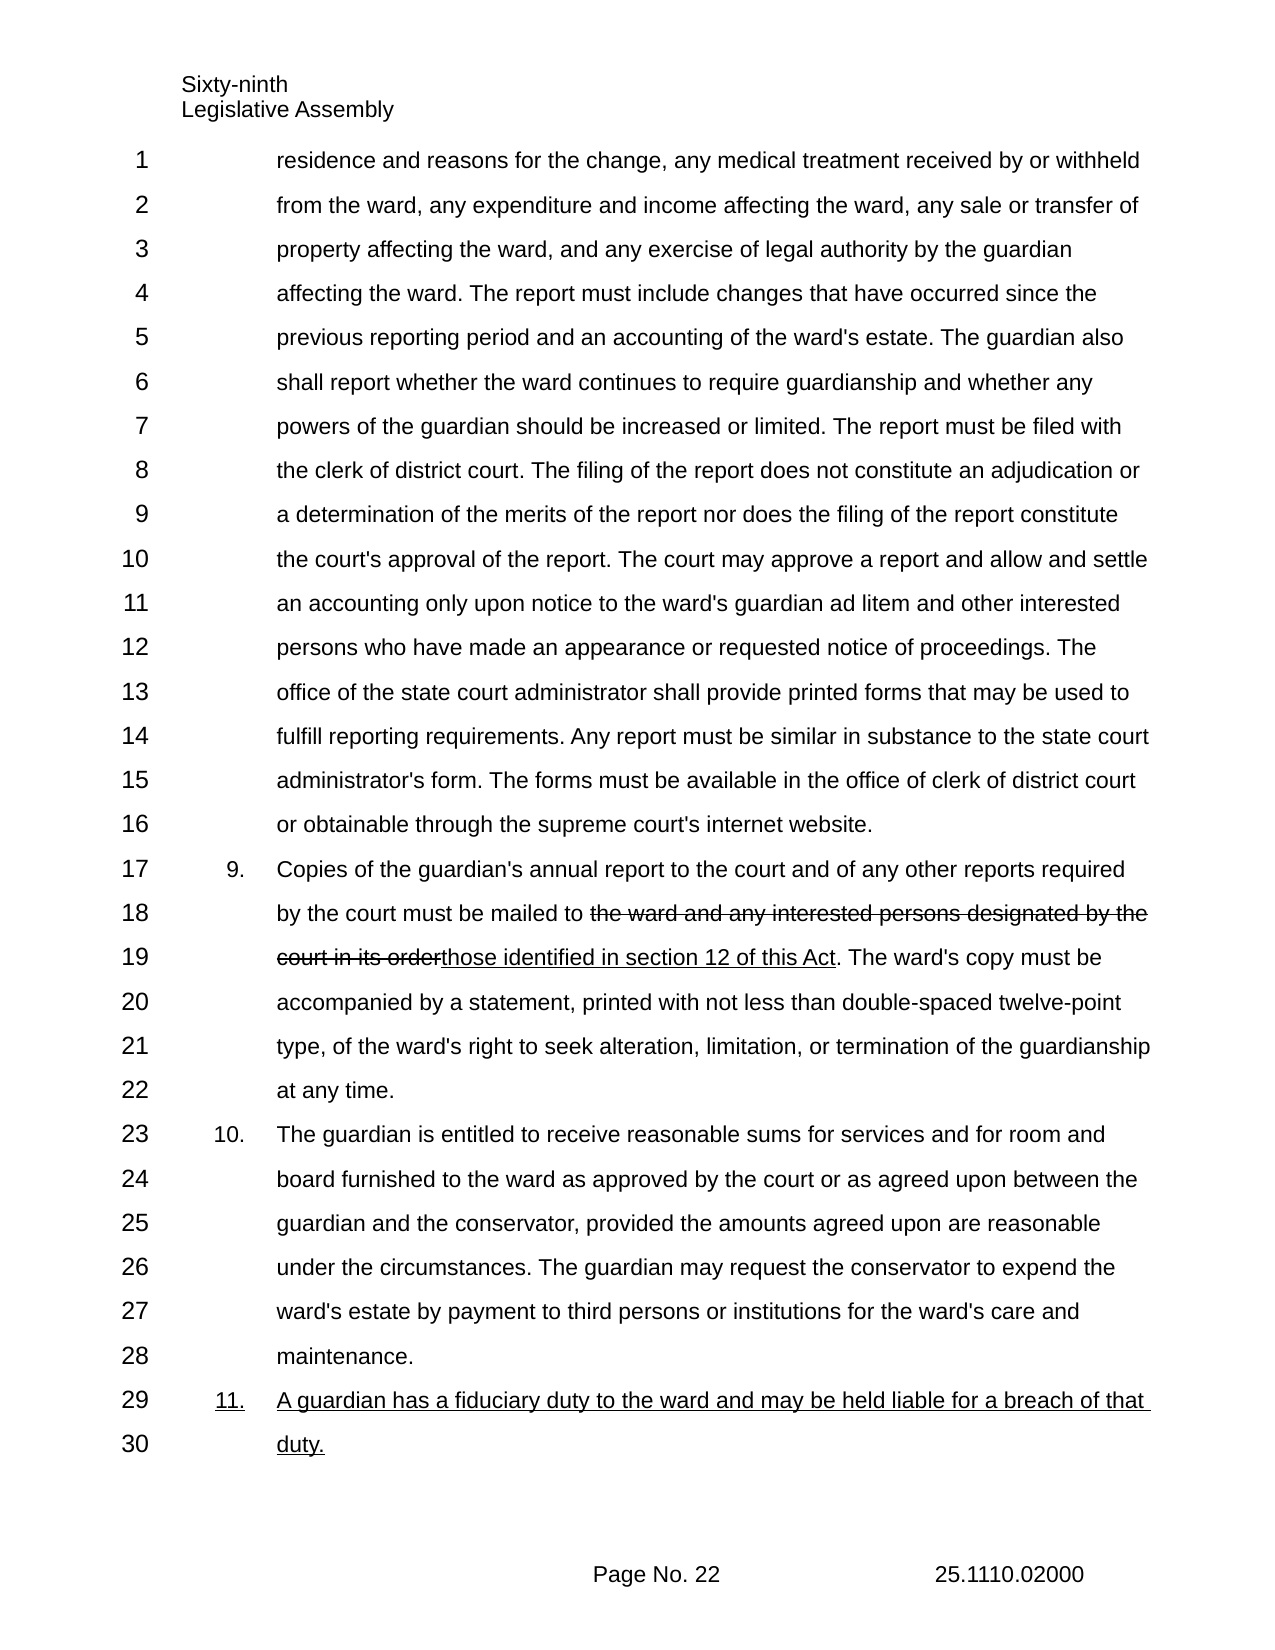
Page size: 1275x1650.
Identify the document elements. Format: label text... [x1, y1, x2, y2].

text residence and reasons for the change, any medical treatment received by or withheld from the ward, any expenditure and income affecting the ward, any sale or transfer of property affecting the ward, and any exercise of legal authority by the guardian affecting the ward. The report must include changes that have occurred since the previous reporting period and an accounting of the ward's estate. The guardian also shall report whether the ward continues to require guardianship and whether any powers of the guardian should be increased or limited. The report must be filed with the clerk of district court. The filing of the report does not constitute an adjudication or a determination of the merits of the report nor does the filing of the report constitute the court's approval of the report. The court may approve a report and allow and settle an accounting only upon notice to the ward's guardian ad litem and other interested persons who have made an appearance or requested notice of proceedings. The office of the state court administrator shall provide printed forms that may be used to fulfill reporting requirements. Any report must be similar in substance to the state court administrator's form. The forms must be available in the office of clerk of district court or obtainable through the supreme court's internet website. [181, 133, 1154, 842]
text 11. A guardian has a fiduciary duty to the ward and may be held liable for a breach of that duty. [181, 1373, 1154, 1461]
text 9. Copies of the guardian's annual report to the court and of any other reports required by the court must be mailed to the ward and any interested persons designated by the court in its orderthose identified in section 12 of this Act. The ward's copy must be accompanied by a statement, printed with not less than double‑spaced twelve‑point type, of the ward's right to seek alteration, limitation, or termination of the guardianship at any time. [181, 842, 1154, 1107]
text 10. The guardian is entitled to receive reasonable sums for services and for room and board furnished to the ward as approved by the court or as agreed upon between the guardian and the conservator, provided the amounts agreed upon are reasonable under the circumstances. The guardian may request the conservator to expend the ward's estate by payment to third persons or institutions for the ward's care and maintenance. [181, 1107, 1154, 1373]
